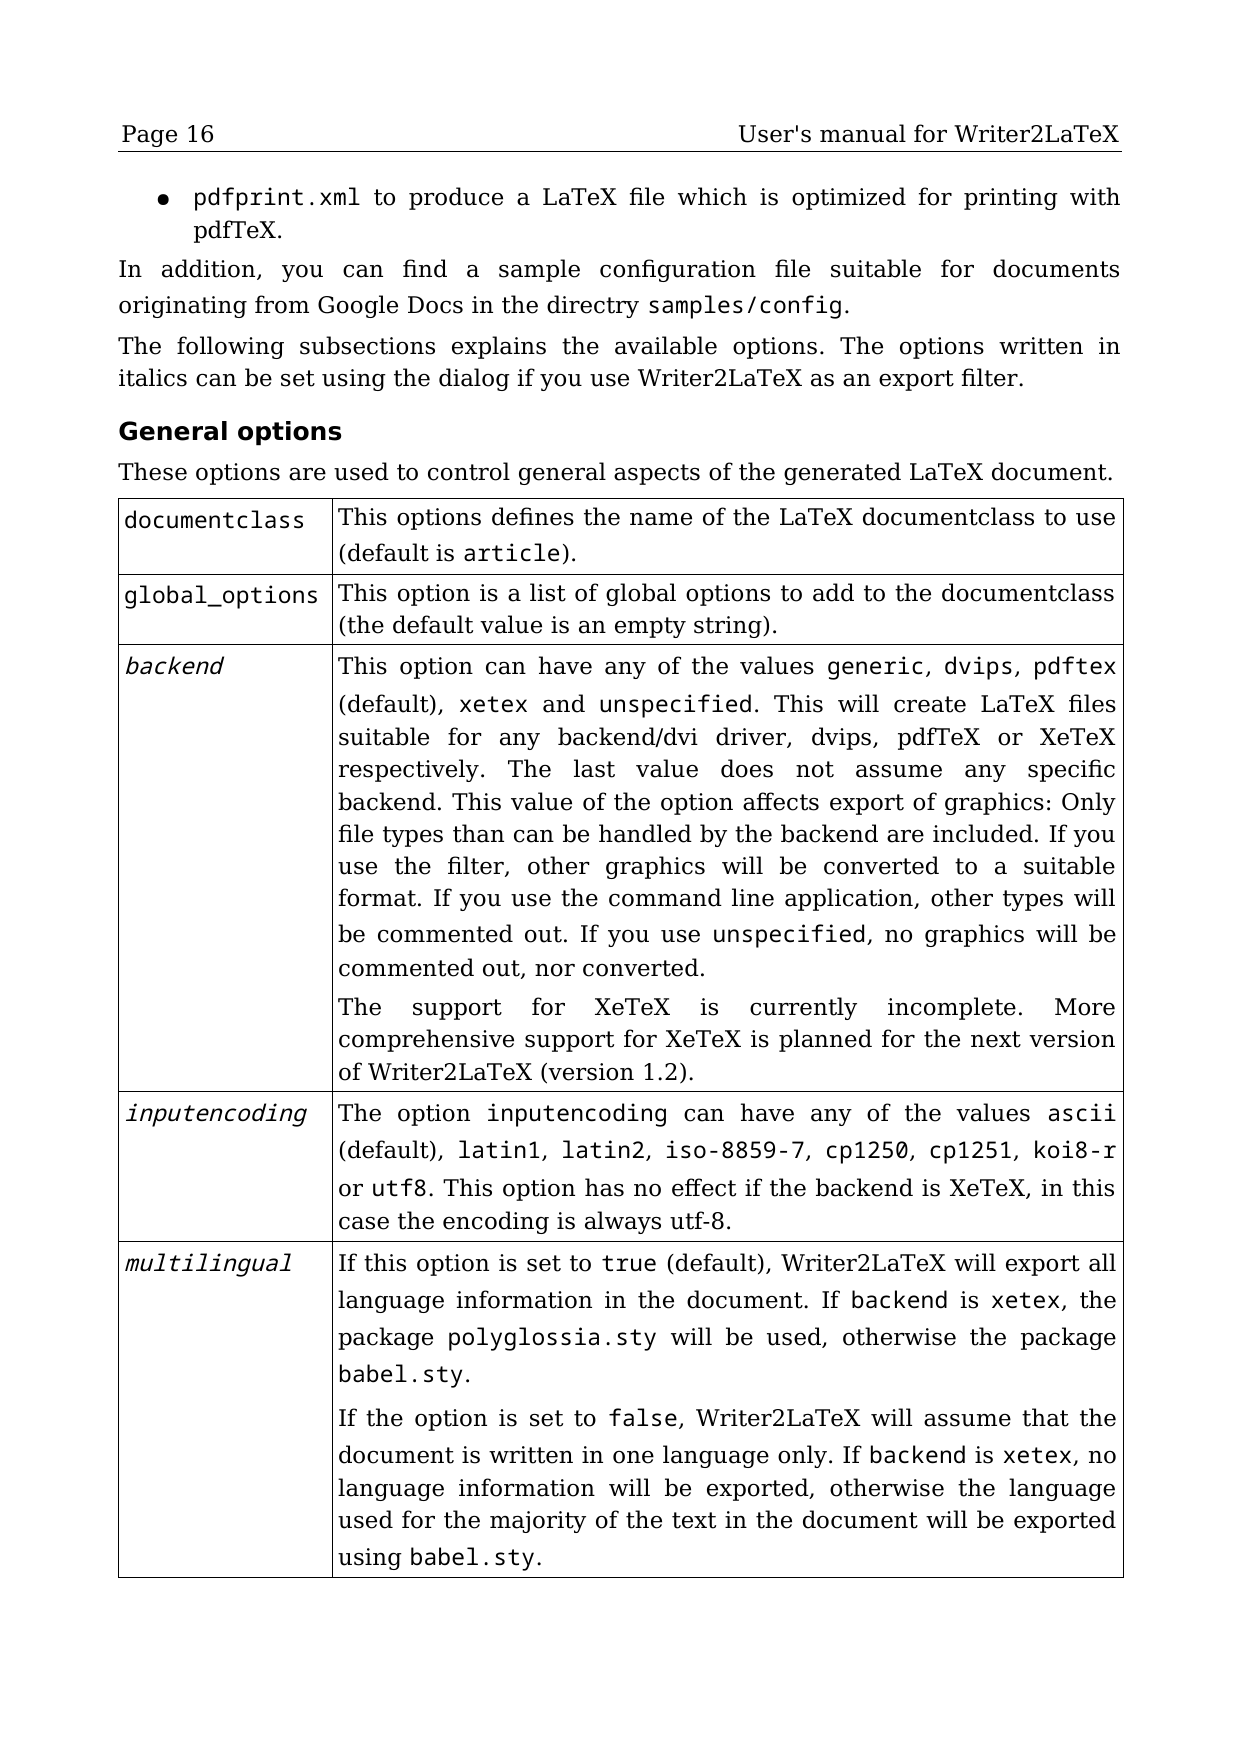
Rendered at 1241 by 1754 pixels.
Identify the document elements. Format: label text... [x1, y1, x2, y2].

table_cell multilingual [119, 1242, 332, 1577]
table_cell global_options [119, 575, 332, 644]
table_cell backend [119, 645, 332, 1091]
table_cell This option can have any of the values generic, dvips, pdftex (default), xetex and unspecified. This will create LaTeX files suitable for any backend/dvi driver, dvips, pdfTeX or XeTeX respectively. The last value does not assume any specific backend. This value of the option affects export of graphics: Only file types than can be handled by the backend are included. If you use the filter, other graphics will be converted to a suitable format. If you use the command line application, other types will be commented out. If you use unspecified, no graphics will be commented out, nor converted. The support for XeTeX is currently incomplete. More comprehensive support for XeTeX is planned for the next version of Writer2LaTeX (version 1.2). [333, 645, 1123, 1091]
table_header This options defines the name of the LaTeX documentclass to use (default is article). [333, 499, 1123, 574]
table_cell The option inputencoding can have any of the values ascii (default), latin1, latin2, iso-8859-7, cp1250, cp1251, koi8-r or utf8. This option has no effect if the backend is XeTeX, in this case the encoding is always utf-8. [333, 1092, 1123, 1241]
table_header documentclass [119, 499, 332, 574]
table_cell If this option is set to true (default), Writer2LaTeX will export all language information in the document. If backend is xetex, the package polyglossia.sty will be used, otherwise the package babel.sty. If the option is set to false, Writer2LaTeX will assume that the document is written in one language only. If backend is xetex, no language information will be exported, otherwise the language used for the majority of the text in the document will be exported using babel.sty. [333, 1242, 1123, 1577]
list pdfprint.xml to produce a LaTeX file which is optimized for printing with pdfTeX. [156, 181, 1122, 244]
table_cell inputencoding [119, 1092, 332, 1241]
subtitle General options [118, 417, 1122, 446]
text The following subsections explains the available options. The options written in italics can be set using the dialog if you use Writer2LaTeX as an export filter. [118, 333, 1122, 392]
text These options are used to control general aspects of the generated LaTeX document. [118, 458, 1122, 486]
table_cell This option is a list of global options to add to the documentclass (the default value is an empty string). [333, 575, 1123, 644]
text In addition, you can find a sample configuration file suitable for documents originating from Google Docs in the directry samples/config. [118, 256, 1122, 320]
